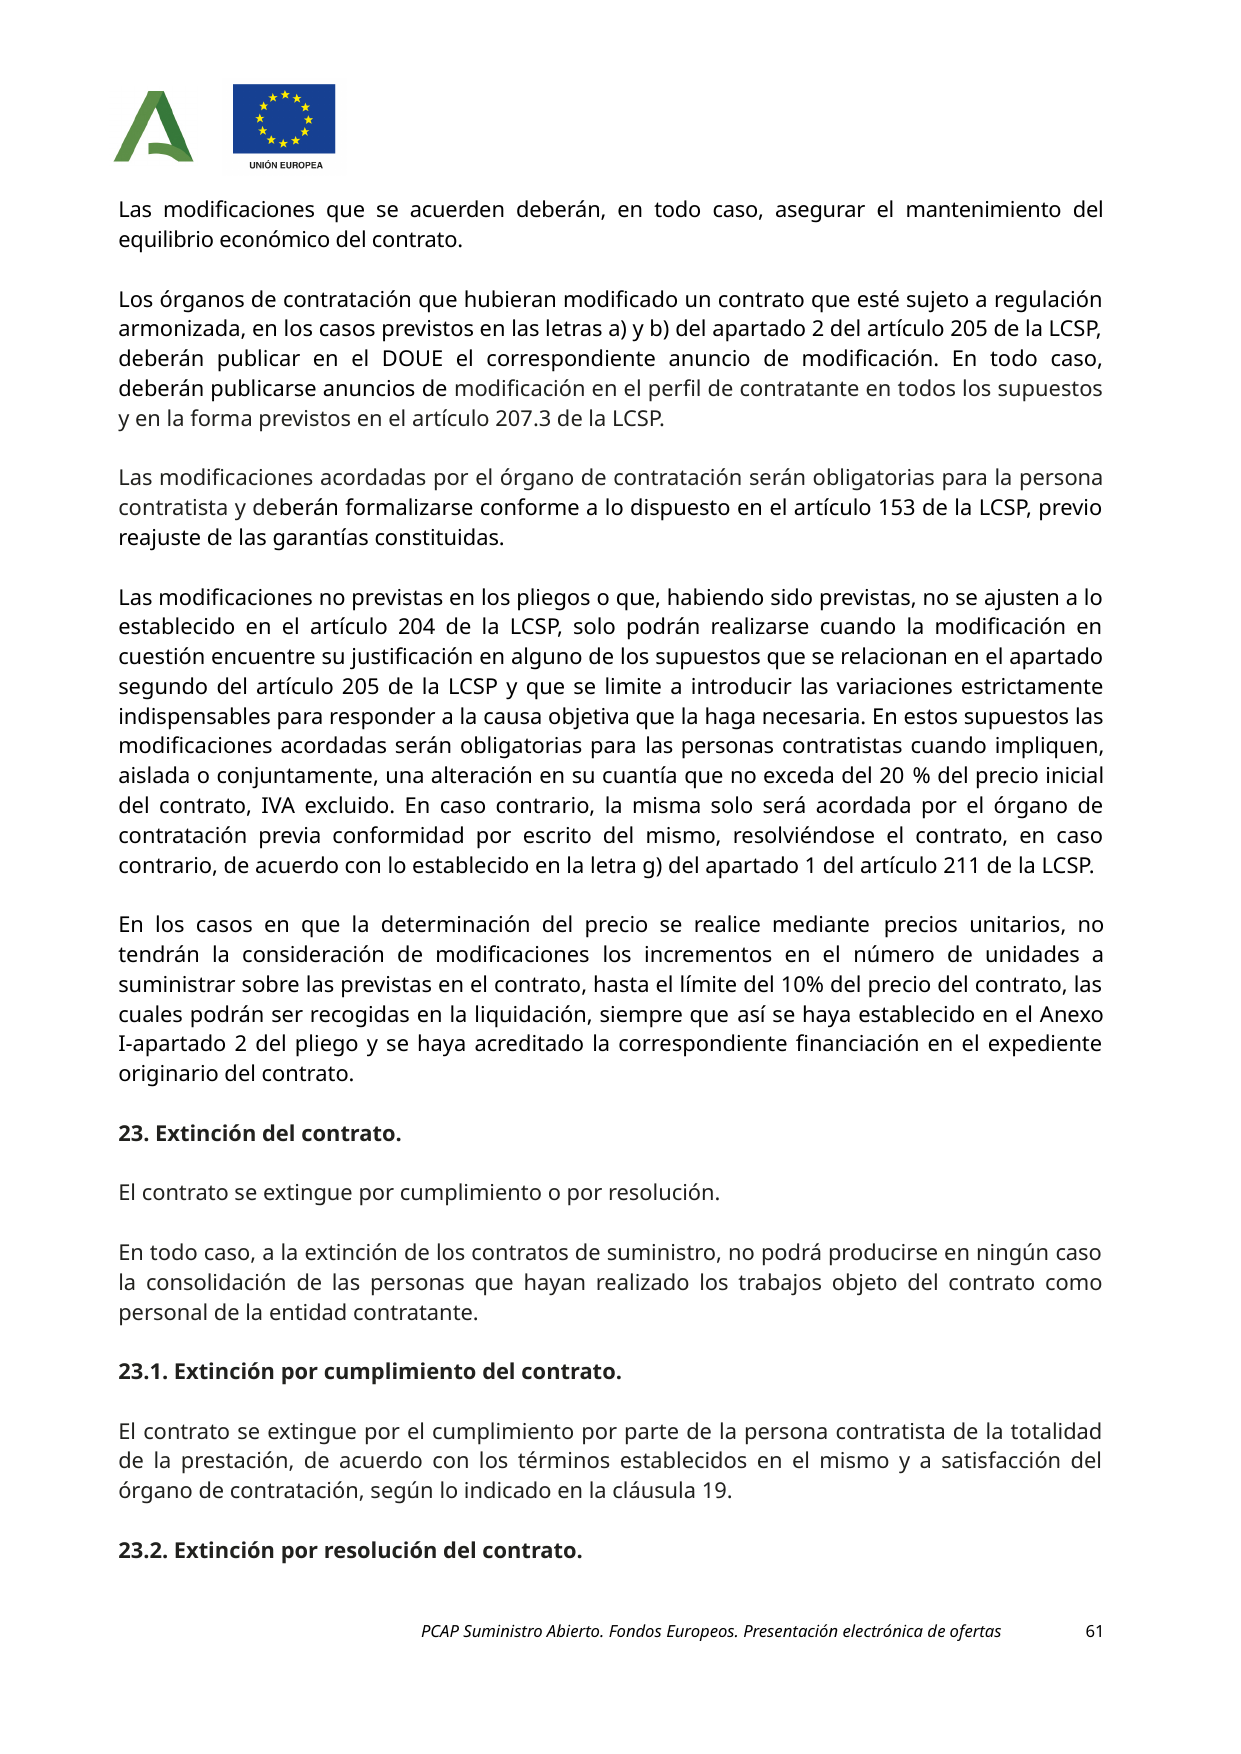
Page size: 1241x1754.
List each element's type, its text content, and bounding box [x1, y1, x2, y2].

text En todo caso, a la extinción de los contratos de suministro, no podrá producirse en ningún caso la consolidación de las personas que hayan realizado los trabajos objeto del contrato como personal de la entidad contratante. [118, 1237, 1104, 1326]
text Las modificaciones acordadas por el órgano de contratación serán obligatorias para la persona contratista y deberán formalizarse conforme a lo dispuesto en el artículo 153 de la LCSP, previo reajuste de las garantías constituidas. [118, 462, 1104, 552]
picture [221, 78, 347, 176]
text En los casos en que la determinación del precio se realice mediante precios unitarios, no tendrán la consideración de modificaciones los incrementos en el número de unidades a suministrar sobre las previstas en el contrato, hasta el límite del 10% del precio del contrato, las cuales podrán ser recogidas en la liquidación, siempre que así se haya establecido en el Anexo I-apartado 2 del pliego y se haya acreditado la correspondiente financiación en el expediente originario del contrato. [118, 909, 1104, 1088]
text El contrato se extingue por cumplimiento o por resolución. [118, 1177, 1104, 1207]
text Las modificaciones que se acuerden deberán, en todo caso, asegurar el mantenimiento del equilibrio económico del contrato. [118, 194, 1104, 254]
text 23.1. Extinción por cumplimiento del contrato. [118, 1356, 1104, 1386]
text Los órganos de contratación que hubieran modificado un contrato que esté sujeto a regulación armonizada, en los casos previstos en las letras a) y b) del apartado 2 del artículo 205 de la LCSP, deberán publicar en el DOUE el correspondiente anuncio de modificación. En todo caso, deberán publicarse anuncios de modificación en el perfil de contratante en todos los supuestos y en la forma previstos en el artículo 207.3 de la LCSP. [118, 284, 1104, 433]
text 23.2. Extinción por resolución del contrato. [118, 1535, 1104, 1565]
text 23. Extinción del contrato. [118, 1118, 1104, 1148]
picture [109, 86, 198, 166]
text Las modificaciones no previstas en los pliegos o que, habiendo sido previstas, no se ajusten a lo establecido en el artículo 204 de la LCSP, solo podrán realizarse cuando la modificación en cuestión encuentre su justificación en alguno de los supuestos que se relacionan en el apartado segundo del artículo 205 de la LCSP y que se limite a introducir las variaciones estrictamente indispensables para responder a la causa objetiva que la haga necesaria. En estos supuestos las modificaciones acordadas serán obligatorias para las personas contratistas cuando impliquen, aislada o conjuntamente, una alteración en su cuantía que no exceda del 20 % del precio inicial del contrato, IVA excluido. En caso contrario, la misma solo será acordada por el órgano de contratación previa conformidad por escrito del mismo, resolviéndose el contrato, en caso contrario, de acuerdo con lo establecido en la letra g) del apartado 1 del artículo 211 de la LCSP. [118, 582, 1104, 879]
text El contrato se extingue por el cumplimiento por parte de la persona contratista de la totalidad de la prestación, de acuerdo con los términos establecidos en el mismo y a satisfacción del órgano de contratación, según lo indicado en la cláusula 19. [118, 1416, 1104, 1505]
